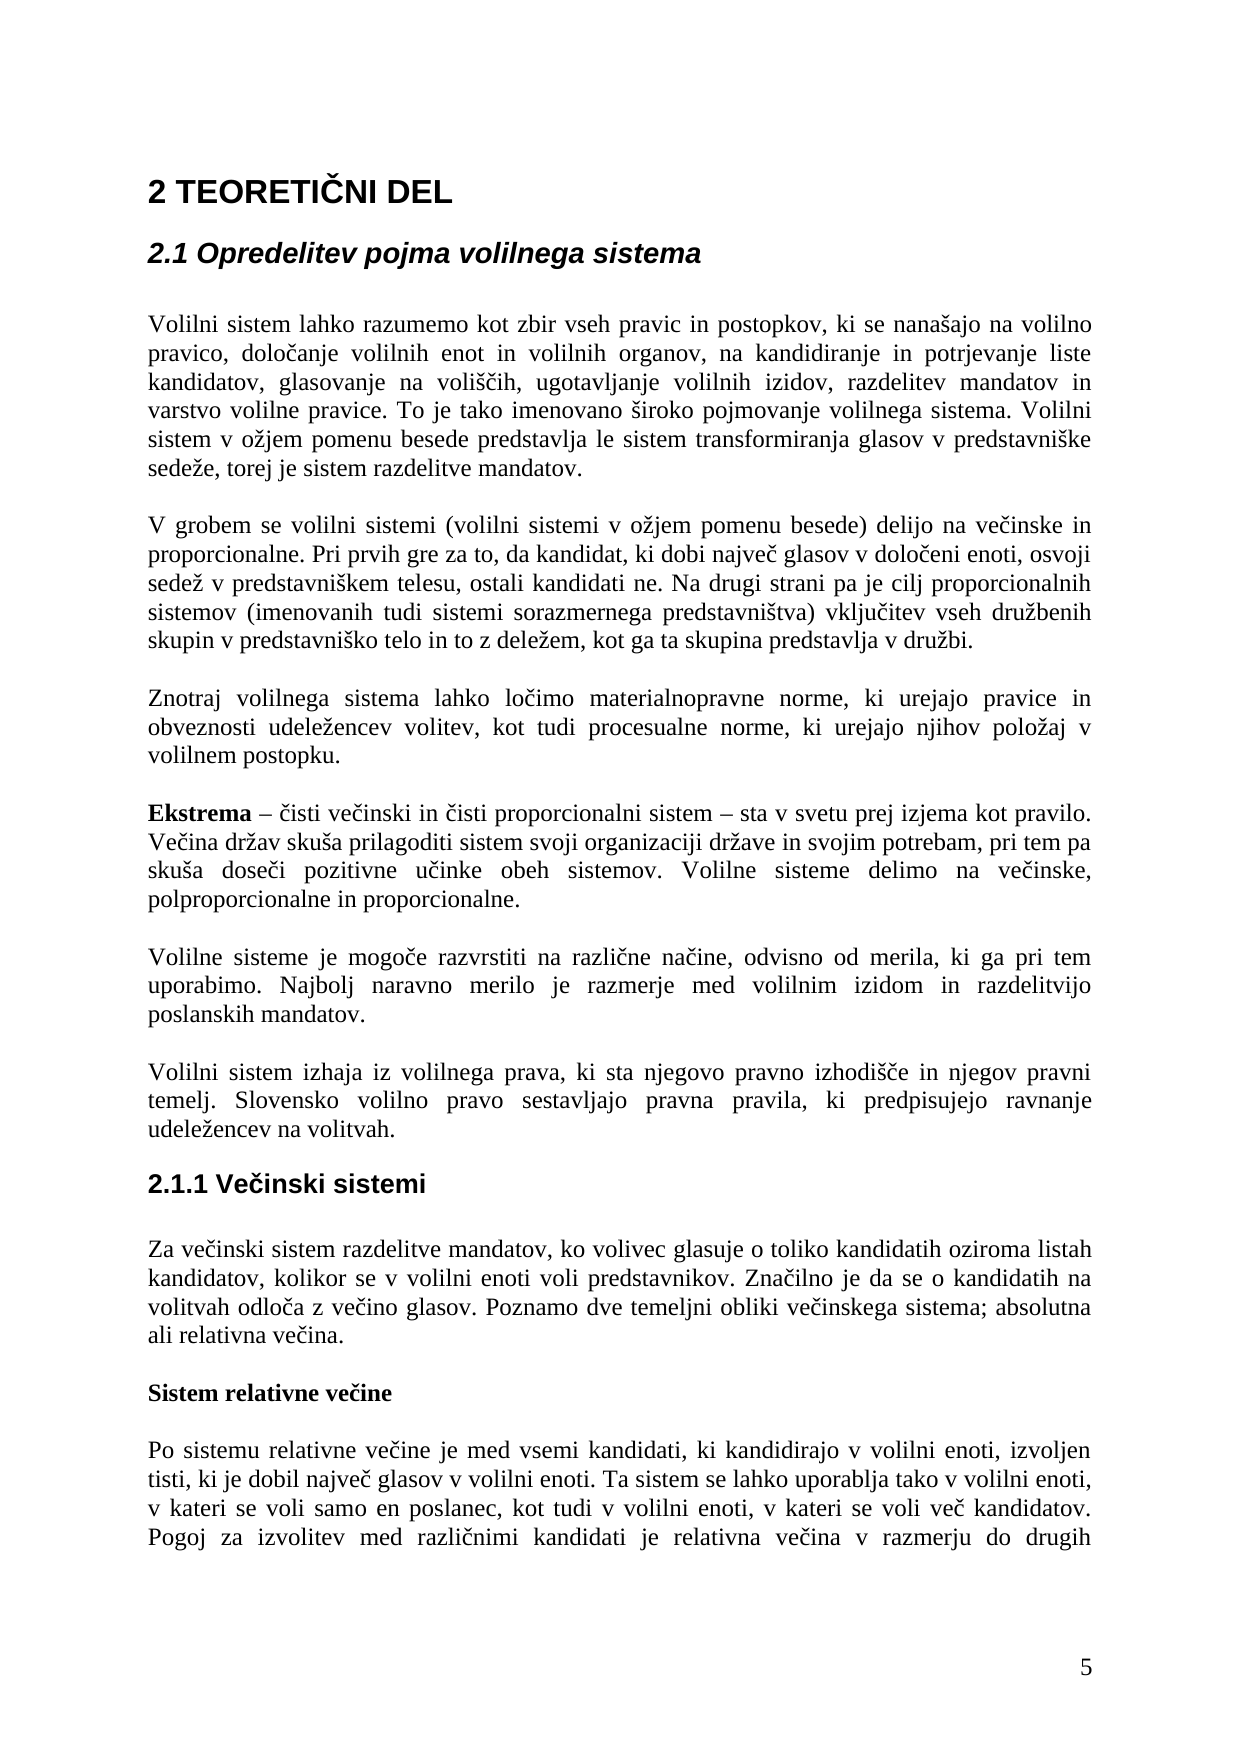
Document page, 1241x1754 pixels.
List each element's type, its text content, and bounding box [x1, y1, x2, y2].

text Po sistemu relativne večine je med vsemi kandidati, ki kandidirajo v volilni enoti, izvoljen tisti, ki je dobil največ glasov v volilni enoti. Ta sistem se lahko uporablja tako v volilni enoti, v kateri se voli samo en poslanec, kot tudi v volilni enoti, v kateri se voli več kandidatov. Pogoj za izvolitev med različnimi kandidati je relativna večina v razmerju do drugih [148, 1436, 1093, 1551]
subtitle 2.1 Opredelitev pojma volilnega sistema [148, 236, 1093, 269]
subtitle 2.1.1 Večinski sistemi [148, 1168, 1093, 1199]
text Volilni sistem lahko razumemo kot zbir vseh pravic in postopkov, ki se nanašajo na volilno pravico, določanje volilnih enot in volilnih organov, na kandidiranje in potrjevanje liste kandidatov, glasovanje na voliščih, ugotavljanje volilnih izidov, razdelitev mandatov in varstvo volilne pravice. To je tako imenovano široko pojmovanje volilnega sistema. Volilni sistem v ožjem pomenu besede predstavlja le sistem transformiranja glasov v predstavniške sedeže, torej je sistem razdelitve mandatov. [148, 309, 1093, 482]
text Znotraj volilnega sistema lahko ločimo materialnopravne norme, ki urejajo pravice in obveznosti udeležencev volitev, kot tudi procesualne norme, ki urejajo njihov položaj v volilnem postopku. [148, 683, 1093, 769]
text V grobem se volilni sistemi (volilni sistemi v ožjem pomenu besede) delijo na večinske in proporcionalne. Pri prvih gre za to, da kandidat, ki dobi največ glasov v določeni enoti, osvoji sedež v predstavniškem telesu, ostali kandidati ne. Na drugi strani pa je cilj proporcionalnih sistemov (imenovanih tudi sistemi sorazmernega predstavništva) vključitev vseh družbenih skupin v predstavniško telo in to z deležem, kot ga ta skupina predstavlja v družbi. [148, 511, 1093, 654]
text Ekstrema – čisti večinski in čisti proporcionalni sistem – sta v svetu prej izjema kot pravilo. Večina držav skuša prilagoditi sistem svoji organizaciji države in svojim potrebam, pri tem pa skuša doseči pozitivne učinke obeh sistemov. Volilne sisteme delimo na večinske, polproporcionalne in proporcionalne. [148, 798, 1093, 913]
text Za večinski sistem razdelitve mandatov, ko volivec glasuje o toliko kandidatih oziroma listah kandidatov, kolikor se v volilni enoti voli predstavnikov. Značilno je da se o kandidatih na volitvah odloča z večino glasov. Poznamo dve temeljni obliki večinskega sistema; absolutna ali relativna večina. [148, 1234, 1093, 1349]
text Volilne sisteme je mogoče razvrstiti na različne načine, odvisno od merila, ki ga pri tem uporabimo. Najbolj naravno merilo je razmerje med volilnim izidom in razdelitvijo poslanskih mandatov. [148, 942, 1093, 1028]
text Sistem relativne večine [148, 1378, 1093, 1407]
subtitle 2 TEORETIČNI DEL [148, 173, 1093, 211]
text Volilni sistem izhaja iz volilnega prava, ki sta njegovo pravno izhodišče in njegov pravni temelj. Slovensko volilno pravo sestavljajo pravna pravila, ki predpisujejo ravnanje udeležencev na volitvah. [148, 1057, 1093, 1143]
